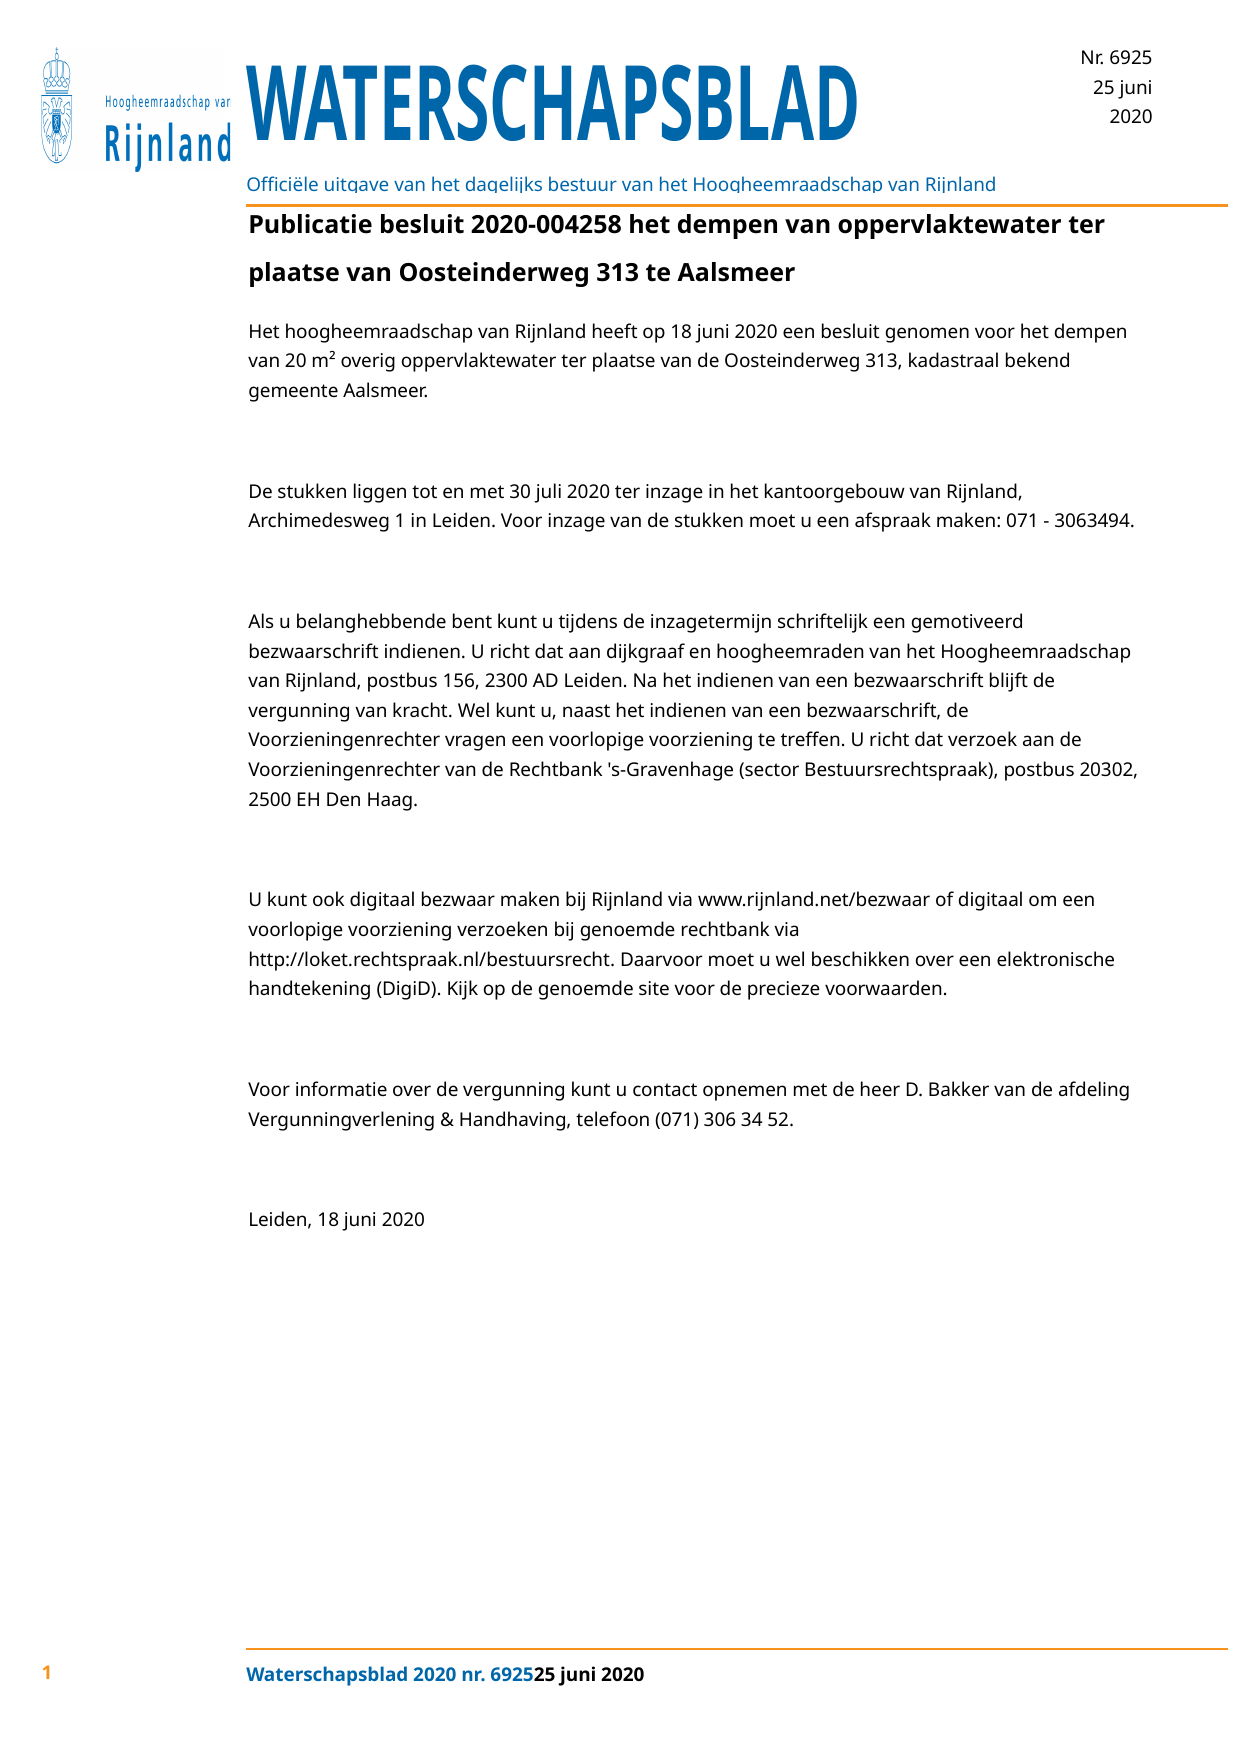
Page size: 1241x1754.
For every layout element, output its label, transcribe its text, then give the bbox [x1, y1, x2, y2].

text De stukken liggen tot en met 30 juli 2020 ter inzage in het kantoorgebouw van Rijnland, Archimedesweg 1 in Leiden. Voor inzage van de stukken moet u een afspraak maken: 071 - 3063494. [248, 478, 1152, 533]
text Voor informatie over de vergunning kunt u contact opnemen met de heer D. Bakker van de afdeling Vergunningverlening & Handhaving, telefoon (071) 306 34 52. [248, 1076, 1152, 1132]
picture [41, 47, 231, 172]
text Als u belanghebbende bent kunt u tijdens de inzagetermijn schriftelijk een gemotiveerd bezwaarschrift indienen. U richt dat aan dijkgraaf en hoogheemraden van het Hoogheemraadschap van Rijnland, postbus 156, 2300 AD Leiden. Na het indienen van een bezwaarschrift blijft de vergunning van kracht. Wel kunt u, naast het indienen van een bezwaarschrift, de Voorzieningenrechter vragen een voorlopige voorziening te treffen. U richt dat verzoek aan de Voorzieningenrechter van de Rechtbank 's-Gravenhage (sector Bestuursrechtspraak), postbus 20302, 2500 EH Den Haag. [248, 608, 1152, 812]
text Leiden, 18 juni 2020 [248, 1207, 1152, 1232]
text U kunt ook digitaal bezwaar maken bij Rijnland via www.rijnland.net/bezwaar of digitaal om een voorlopige voorziening verzoeken bij genoemde rechtbank via http://loket.rechtspraak.nl/bestuursrecht. Daarvoor moet u wel beschikken over een elektronische handtekening (DigiD). Kijk op de genoemde site voor de precieze voorwaarden. [248, 887, 1152, 1001]
text Publicatie besluit 2020-004258 het dempen van oppervlaktewater ter plaatse van Oosteinderweg 313 te Aalsmeer [248, 207, 1152, 288]
text Het hoogheemraadschap van Rijnland heeft op 18 juni 2020 een besluit genomen voor het dempen van 20 m² overig oppervlaktewater ter plaatse van de Oosteinderweg 313, kadastraal bekend gemeente Aalsmeer. [248, 318, 1152, 403]
